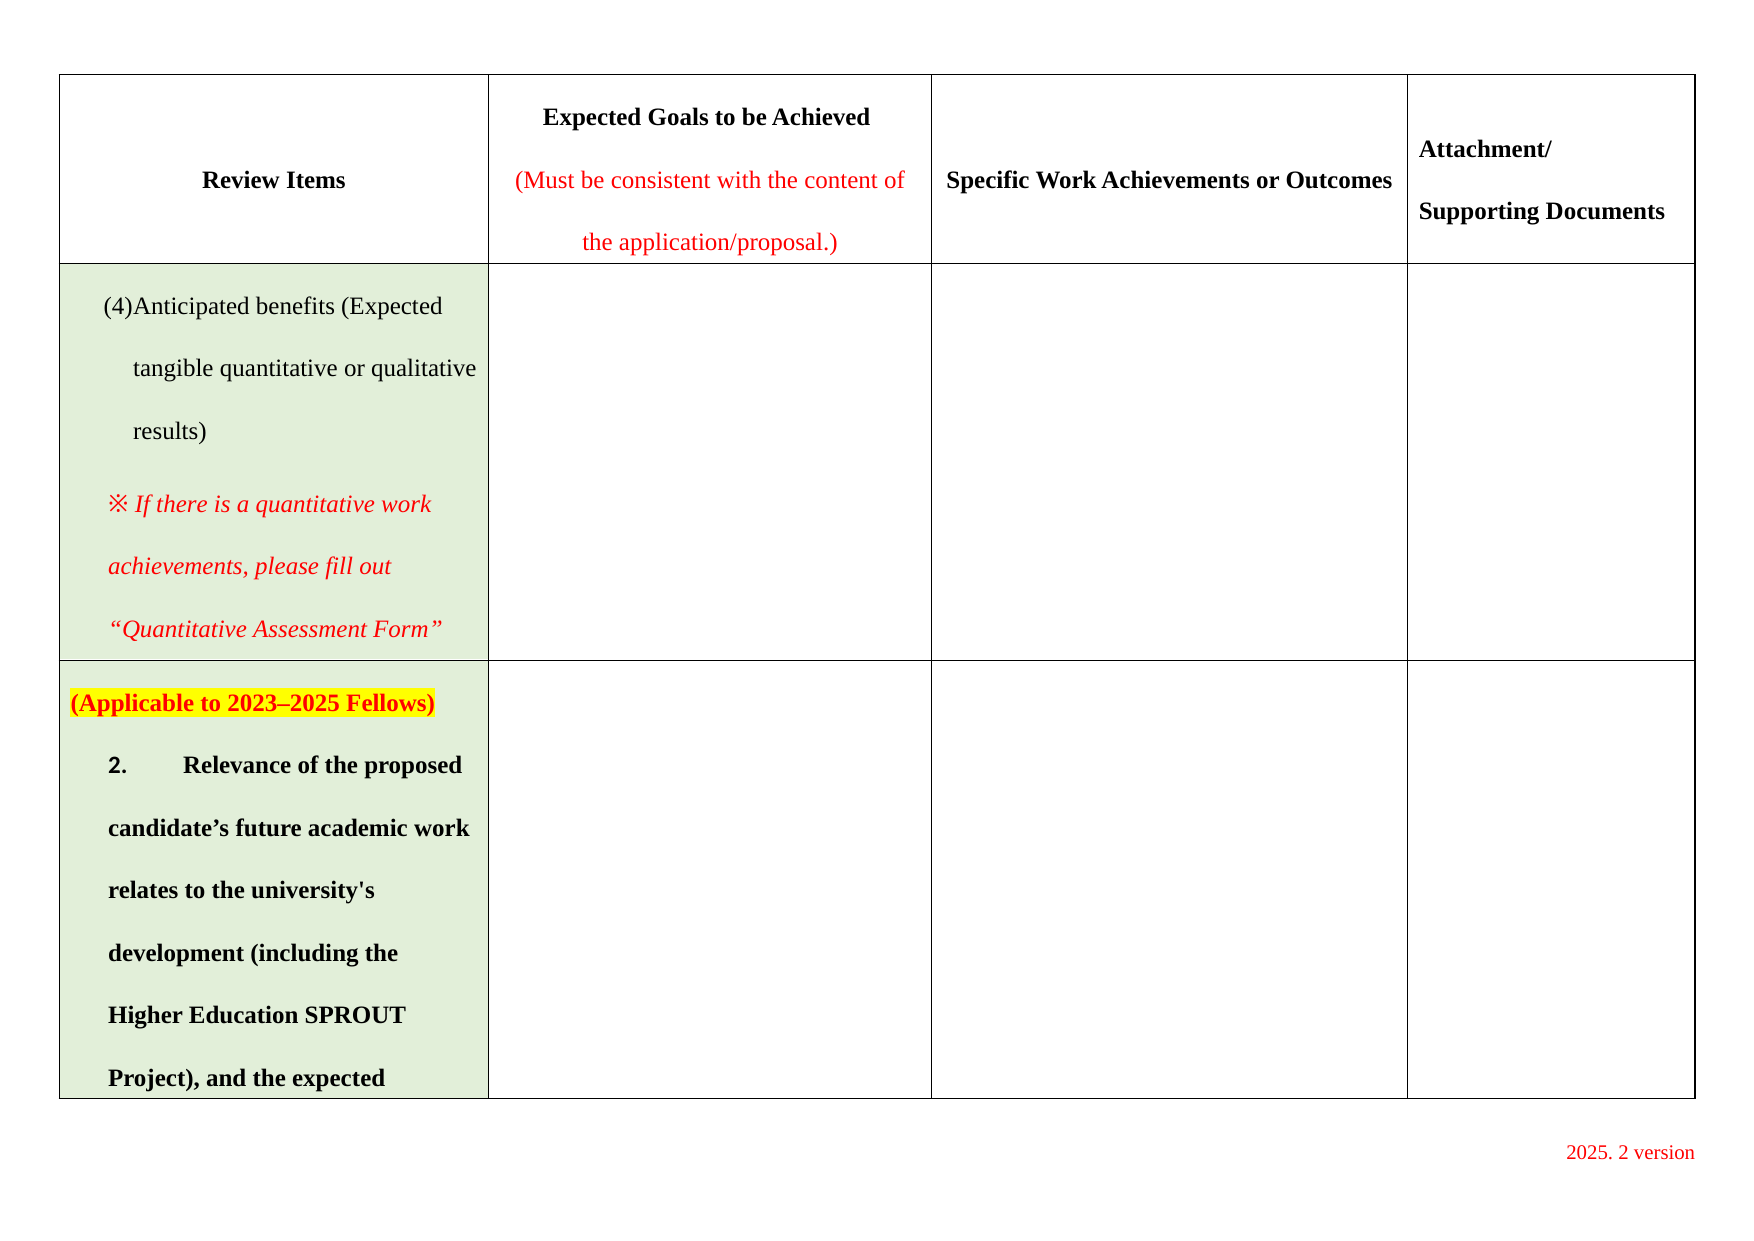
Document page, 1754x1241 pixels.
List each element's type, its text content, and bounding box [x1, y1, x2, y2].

table_header Attachment/ Supporting Documents [1408, 75, 1694, 263]
table_header Review Items [60, 75, 488, 263]
table_cell (Applicable to 2017–2022 Fellows) Relevance of the proposed candidate’s future academic work relates to the university's development (including the Higher Education SPROUT Project), and the expected benefits: Fellows' academic work plan and goals The fellow's academic work and how this is connected to the university's development (including the Higher Education SPROUT Project). Their specific approach to academic work. Anticipated benefits (Expected tangible quantitative or qualitative results) ※ If there is a quantitative work achievements, please fill out “Quantitative Assessment Form” [60, 264, 488, 659]
table_cell [489, 264, 931, 659]
table_header Specific Work Achievements or Outcomes [932, 75, 1407, 263]
table_header Expected Goals to be Achieved (Must be consistent with the content of the application/proposal.) [489, 75, 931, 263]
table_cell [1408, 661, 1694, 1098]
table_cell [932, 661, 1407, 1098]
table_cell [489, 661, 931, 1098]
table_cell [932, 264, 1407, 659]
table_cell (Applicable to 2023–2025 Fellows) Relevance of the proposed candidate’s future academic work relates to the university's development (including the Higher Education SPROUT Project), and the expected benefits: Fellows' academic work plan and goals The fellow's academic work and how this is connected to the university's development (including the Higher Education SPROUT Project). Their specific approach to academic work. Fellow’s tasks to achieve (select at least 2 of the 4 items); provide specific details and practices: Academic Research Teaching Innovation International Collaboration Industry-academia Collaboration (5) Anticipated benefits (Expected tangible quantitative or qualitative results) ※ If there is a quantitative work achievements, please fill out “Quantitative Assessment Form” [60, 661, 488, 1098]
table_cell [1408, 264, 1694, 659]
